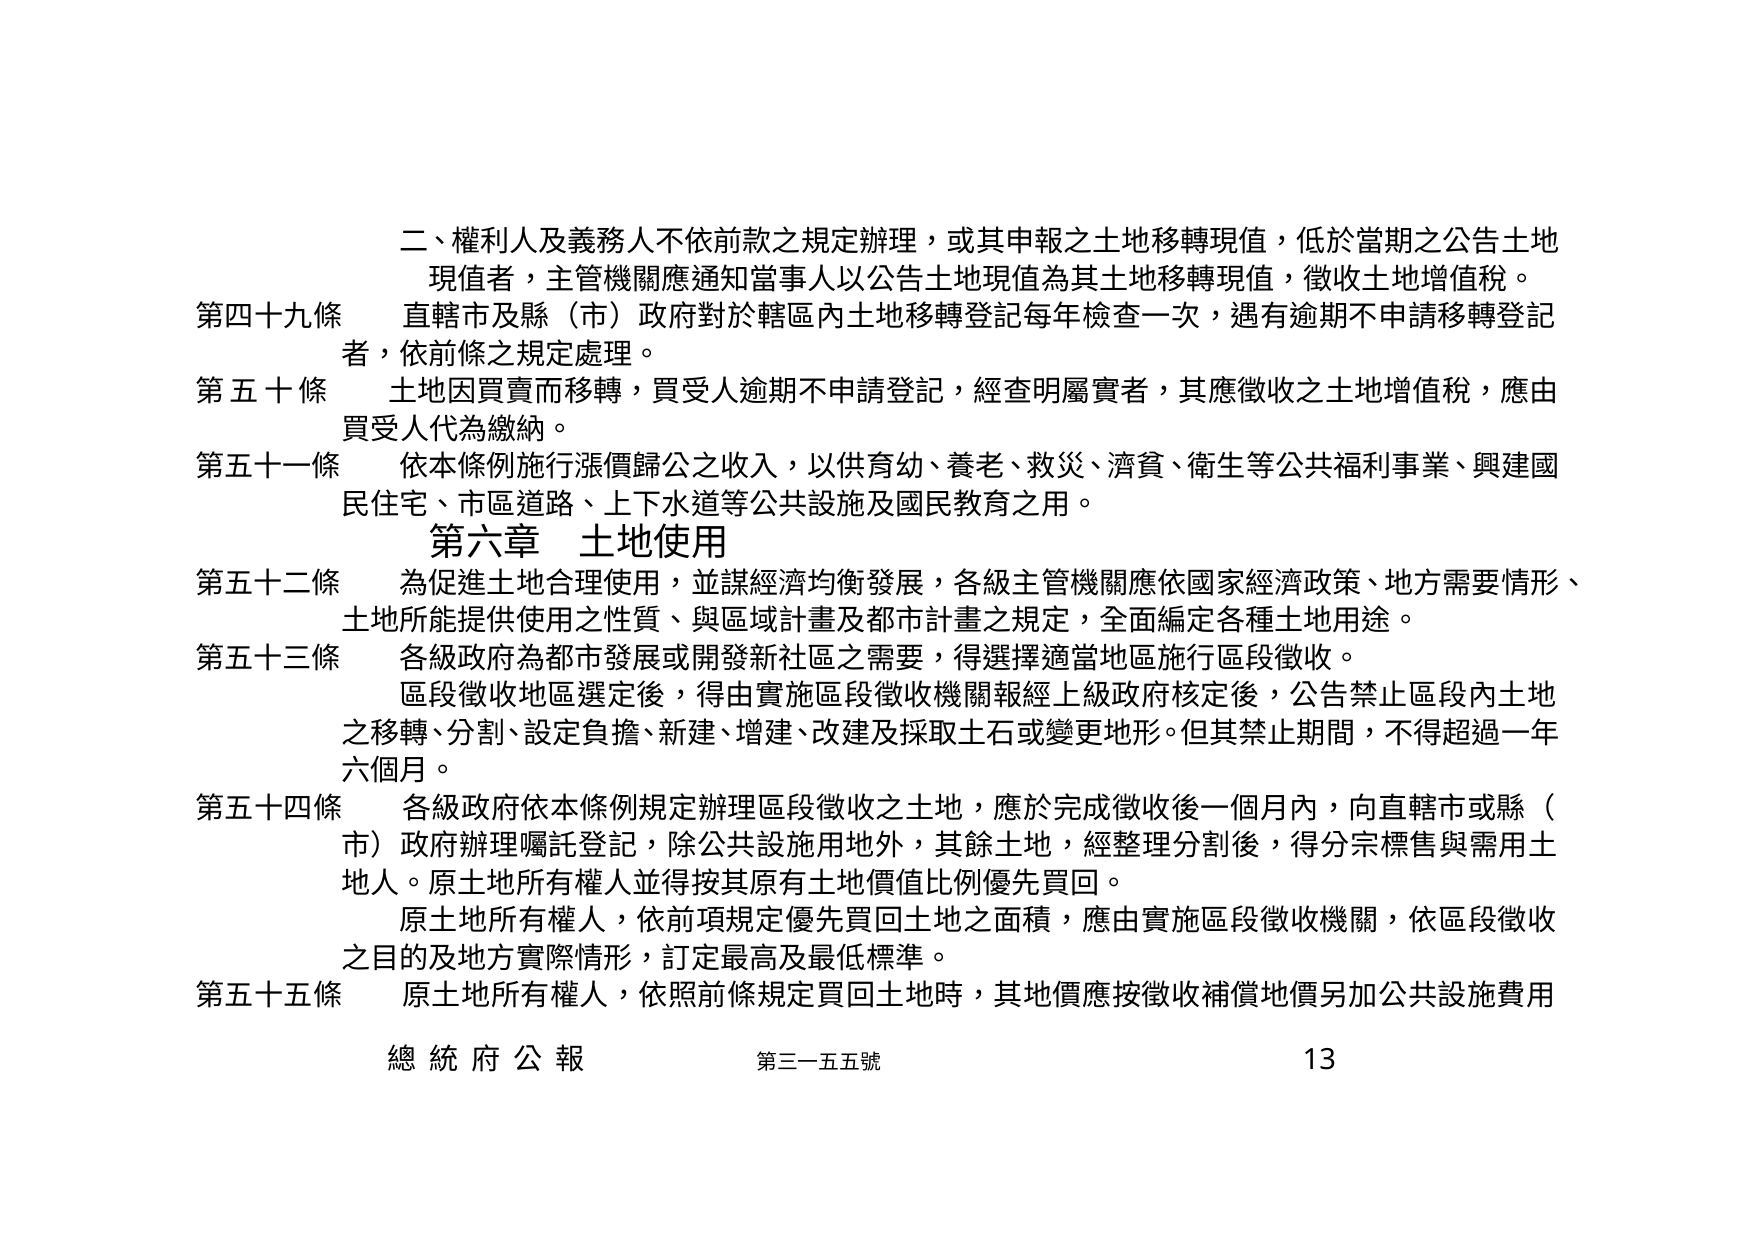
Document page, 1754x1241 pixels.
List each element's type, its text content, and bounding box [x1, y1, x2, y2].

text 第五十二條 為促進土地合理使用，並謀經濟均衡發展，各級主管機關應依國家經濟政策、地方需要情形、土地所能提供使用之性質、與區域計畫及都市計畫之規定，全面編定各種土地用途。 [195, 563, 1559, 638]
text 第五十條 土地因買賣而移轉，買受人逾期不申請登記，經查明屬實者，其應徵收之土地增值稅，應由買受人代為繳納。 [195, 372, 1559, 447]
text 區段徵收地區選定後，得由實施區段徵收機關報經上級政府核定後，公告禁止區段內土地之移轉、分割、設定負擔、新建、增建、改建及採取土石或變更地形。但其禁止期間，不得超過一年六個月。 [341, 676, 1559, 788]
text 原土地所有權人，依前項規定優先買回土地之面積，應由實施區段徵收機關，依區段徵收之目的及地方實際情形，訂定最高及最低標準。 [341, 901, 1559, 976]
text 第五十四條 各級政府依本條例規定辦理區段徵收之土地，應於完成徵收後一個月內，向直轄市或縣（市）政府辦理囑託登記，除公共設施用地外，其餘土地，經整理分割後，得分宗標售與需用土地人。原土地所有權人並得按其原有土地價值比例優先買回。 [195, 788, 1559, 901]
text 第五十五條 原土地所有權人，依照前條規定買回土地時，其地價應按徵收補償地價另加公共設施費用 [195, 976, 1559, 1013]
text 第四十九條 直轄市及縣（市）政府對於轄區內土地移轉登記每年檢查一次，遇有逾期不申請移轉登記者，依前條之規定處理。 [195, 297, 1559, 372]
text 二、權利人及義務人不依前款之規定辦理，或其申報之土地移轉現值，低於當期之公告土地現值者，主管機關應通知當事人以公告土地現值為其土地移轉現值，徵收土地增值稅。 [399, 222, 1559, 297]
text 第五十三條 各級政府為都市發展或開發新社區之需要，得選擇適當地區施行區段徵收。 [195, 638, 1559, 676]
text 第六章 土地使用 [428, 522, 1559, 563]
text 第五十一條 依本條例施行漲價歸公之收入，以供育幼、養老、救災、濟貧、衛生等公共福利事業、興建國民住宅、市區道路、上下水道等公共設施及國民教育之用。 [195, 447, 1559, 522]
